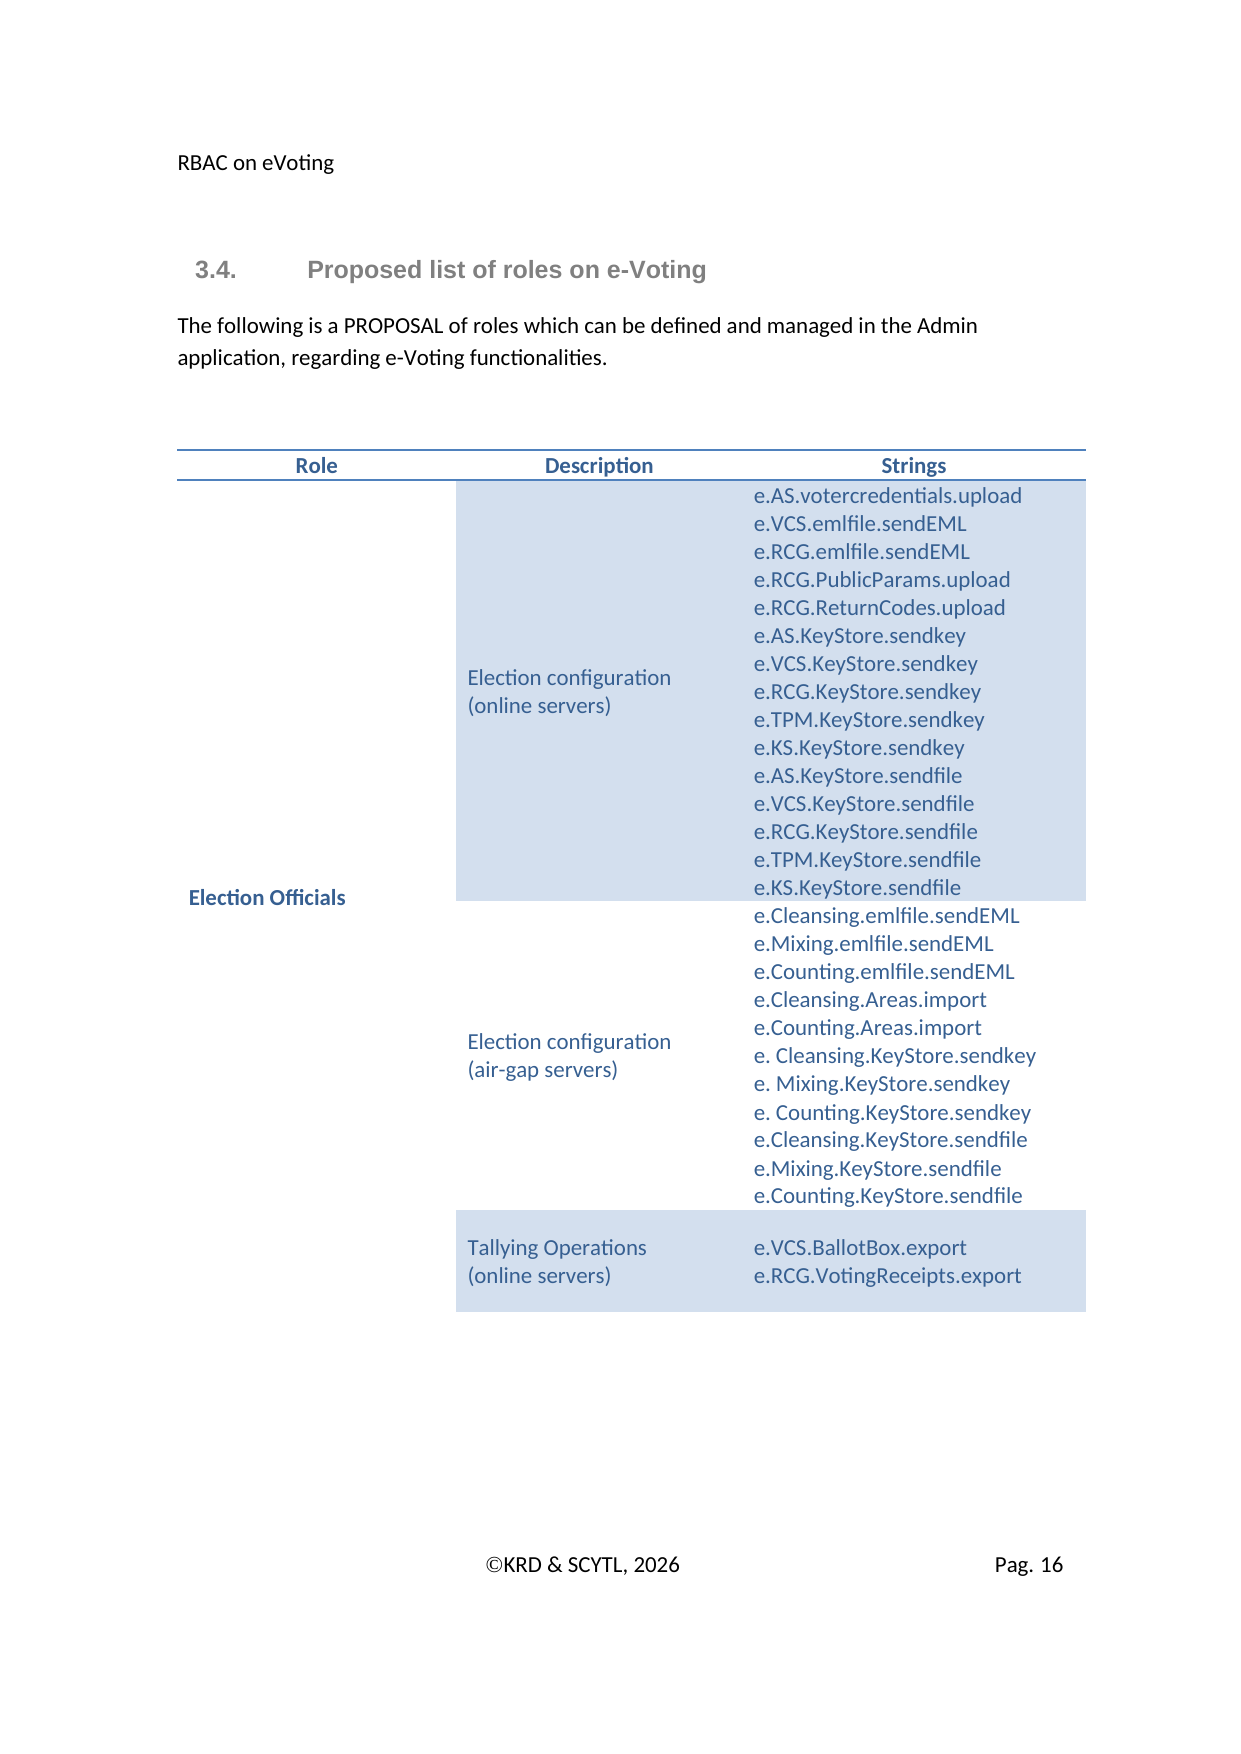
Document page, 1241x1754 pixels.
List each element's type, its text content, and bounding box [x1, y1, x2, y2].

text The following is a PROPOSAL of roles which can be defined and managed in the Admin application, regarding e-Voting functionalities. [177, 311, 1063, 371]
table_cell e.VCS.BallotBox.export e.RCG.VotingReceipts.export [742, 1210, 1086, 1312]
subtitle Proposed list of roles on e-Voting [195, 255, 1063, 284]
table_header Description [456, 451, 742, 479]
table_header Strings [742, 451, 1086, 479]
table_cell e.Cleansing.emlfile.sendEML e.Mixing.emlfile.sendEML e.Counting.emlfile.sendEML e.Cleansing.Areas.import e.Counting.Areas.import e. Cleansing.KeyStore.sendkey e. Mixing.KeyStore.sendkey e. Counting.KeyStore.sendkey e.Cleansing.KeyStore.sendfile e.Mixing.KeyStore.sendfile e.Counting.KeyStore.sendfile [742, 901, 1086, 1210]
table_cell Election Officials [177, 481, 456, 1312]
table_header Role [177, 451, 456, 479]
table_cell e.AS.votercredentials.upload e.VCS.emlfile.sendEML e.RCG.emlfile.sendEML e.RCG.PublicParams.upload e.RCG.ReturnCodes.upload e.AS.KeyStore.sendkey e.VCS.KeyStore.sendkey e.RCG.KeyStore.sendkey e.TPM.KeyStore.sendkey e.KS.KeyStore.sendkey e.AS.KeyStore.sendfile e.VCS.KeyStore.sendfile e.RCG.KeyStore.sendfile e.TPM.KeyStore.sendfile e.KS.KeyStore.sendfile [742, 481, 1086, 901]
table_cell Tallying Operations (online servers) [456, 1210, 742, 1312]
table_cell Election configuration (air-gap servers) [456, 901, 742, 1210]
table_cell Election configuration (online servers) [456, 481, 742, 901]
